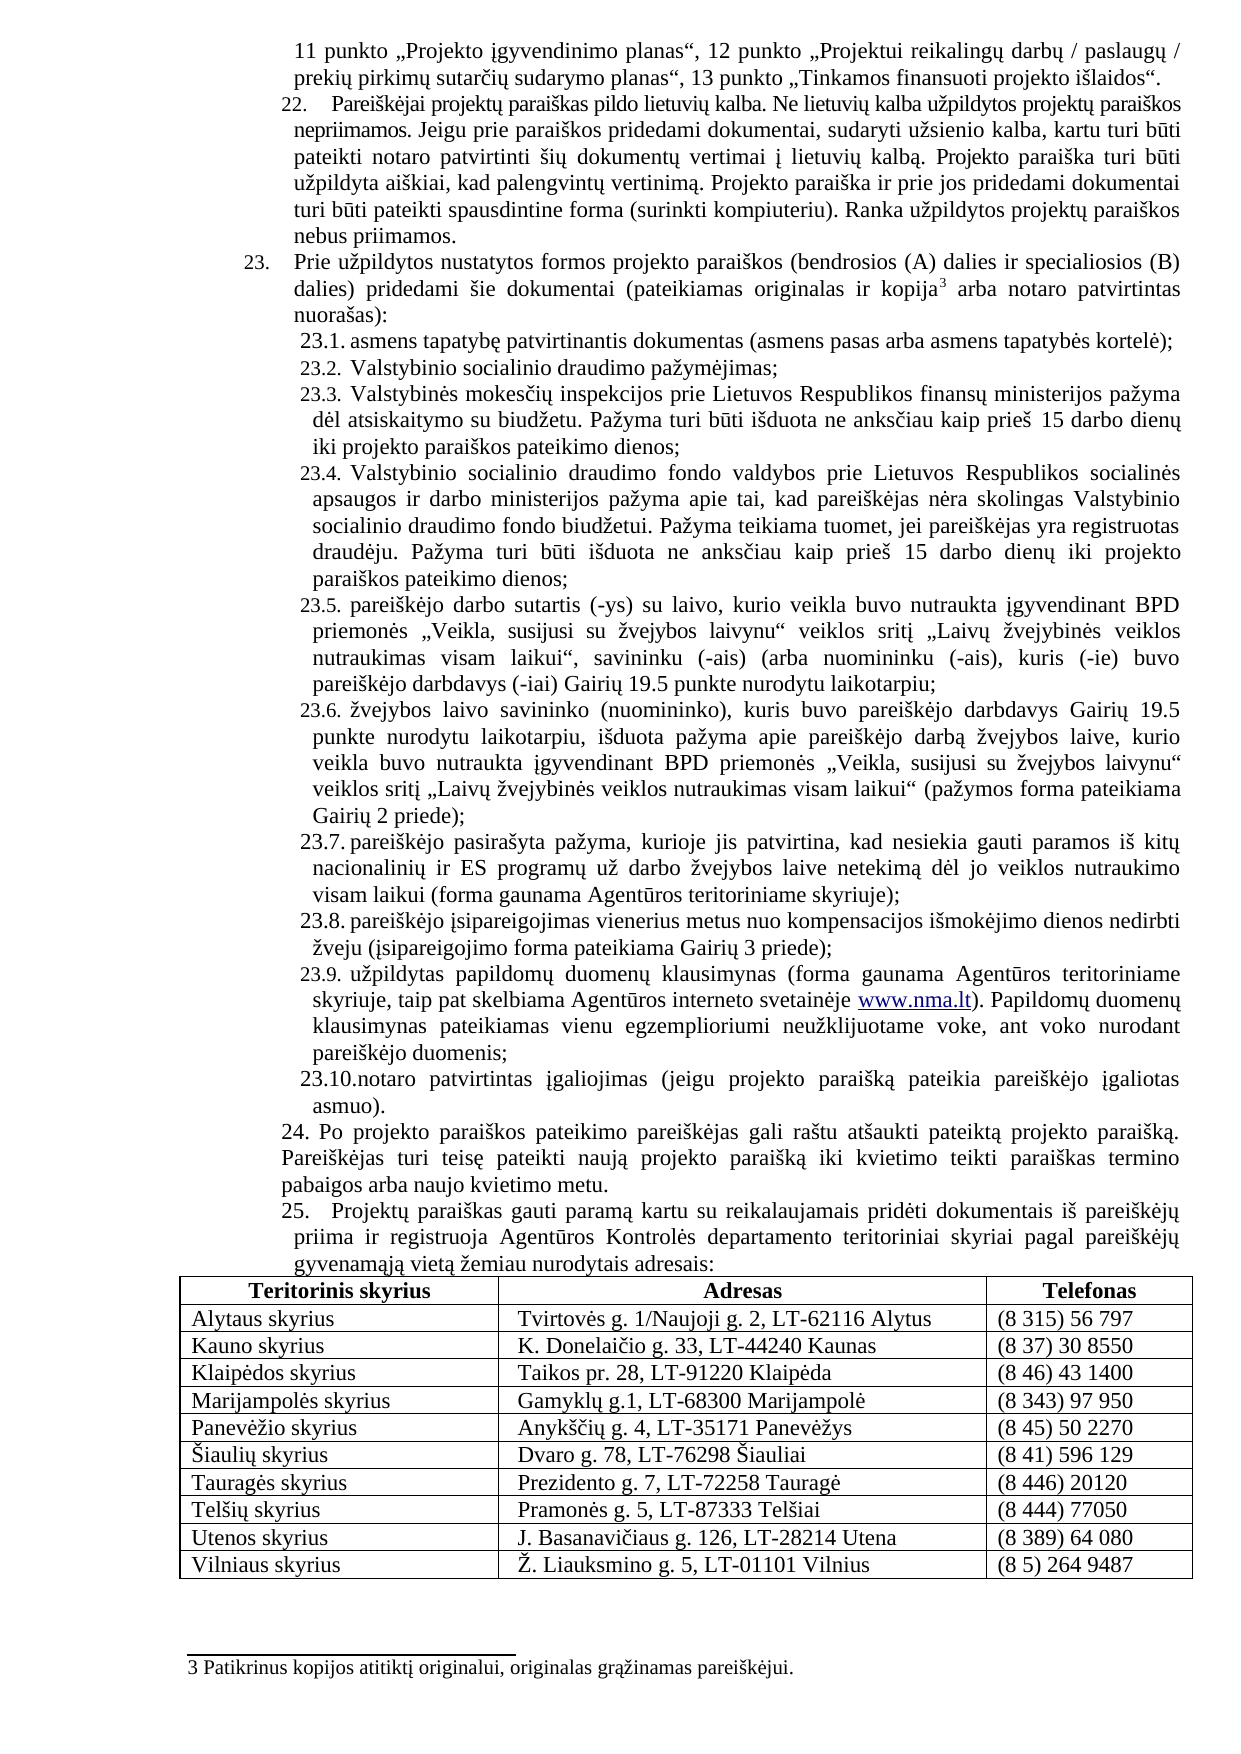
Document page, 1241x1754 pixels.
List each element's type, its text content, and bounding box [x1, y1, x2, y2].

list Valstybinio socialinio draudimo fondo valdybos prie Lietuvos Respublikos socialinės apsaugos ir darbo ministerijos pažyma apie tai, kad pareiškėjas nėra skolingas Valstybinio socialinio draudimo fondo biudžetui. Pažyma teikiama tuomet, jei pareiškėjas yra registruotas draudėju. Pažyma turi būti išduota ne anksčiau kaip prieš 15 darbo dienų iki projekto paraiškos pateikimo dienos; [262, 459, 1181, 591]
list pareiškėjo darbo sutartis (-ys) su laivo, kurio veikla buvo nutraukta įgyvendinant BPD priemonės „Veikla, susijusi su žvejybos laivynu“ veiklos sritį „Laivų žvejybinės veiklos nutraukimas visam laikui“, savininku (-ais) (arba nuomininku (-ais), kuris (-ie) buvo pareiškėjo darbdavys (-iai) Gairių 19.5 punkte nurodytu laikotarpiu; [262, 591, 1181, 696]
table_cell (8 444) 77050 [987, 1496, 1192, 1523]
table_cell (8 41) 596 129 [987, 1442, 1192, 1468]
list Prie užpildytos nustatytos formos projekto paraiškos (bendrosios (A) dalies ir specialiosios (B) dalies) pridedami šie dokumentai (pateikiamas originalas ir kopija arba notaro patvirtintas nuorašas): [244, 248, 1181, 327]
table_cell Utenos skyrius [181, 1524, 498, 1550]
list Patikrinus kopijos atitiktį originalui, originalas grąžinamas pareiškėjui. [187, 1655, 1181, 1679]
table_cell Telšių skyrius [181, 1496, 498, 1523]
table_cell (8 46) 43 1400 [987, 1359, 1192, 1386]
table_header Teritorinis skyrius [181, 1277, 498, 1303]
list pareiškėjo pasirašyta pažyma, kurioje jis patvirtina, kad nesiekia gauti paramos iš kitų nacionalinių ir ES programų už darbo žvejybos laive netekimą dėl jo veiklos nutraukimo visam laikui (forma gaunama Agentūros teritoriniame skyriuje); [262, 828, 1181, 907]
table_cell Dvaro g. 78, LT-76298 Šiauliai [499, 1442, 986, 1468]
table_cell Taikos pr. 28, LT-91220 Klaipėda [499, 1359, 986, 1386]
table_cell Vilniaus skyrius [181, 1551, 498, 1577]
list Projektų paraiškas gauti paramą kartu su reikalaujamais pridėti dokumentais iš pareiškėjų priima ir registruoja Agentūros Kontrolės departamento teritoriniai skyriai pagal pareiškėjų gyvenamąją vietą žemiau nurodytais adresais: [244, 1197, 1181, 1276]
list asmens tapatybę patvirtinantis dokumentas (asmens pasas arba asmens tapatybės kortelė); [262, 327, 1181, 354]
table_cell (8 446) 20120 [987, 1469, 1192, 1495]
table_cell Ž. Liauksmino g. 5, LT-01101 Vilnius [499, 1551, 986, 1577]
table_cell (8 389) 64 080 [987, 1524, 1192, 1550]
list užpildytas papildomų duomenų klausimynas (forma gaunama Agentūros teritoriniame skyriuje, taip pat skelbiama Agentūros interneto svetainėje www.nma.lt). Papildomų duomenų klausimynas pateikiamas vienu egzemplioriumi neužklijuotame voke, ant voko nurodant pareiškėjo duomenis; [262, 960, 1181, 1065]
table_cell Anykščių g. 4, LT-35171 Panevėžys [499, 1414, 986, 1441]
table_cell Tauragės skyrius [181, 1469, 498, 1495]
table_header Adresas [499, 1277, 986, 1303]
table_cell Gamyklų g.1, LT-68300 Marijampolė [499, 1387, 986, 1413]
table_cell Panevėžio skyrius [181, 1414, 498, 1441]
list Valstybinio socialinio draudimo pažymėjimas; [262, 354, 1181, 380]
list Pareiškėjai projektų paraiškas pildo lietuvių kalba. Ne lietuvių kalba užpildytos projektų paraiškos nepriimamos. Jeigu prie paraiškos pridedami dokumentai, sudaryti užsienio kalba, kartu turi būti pateikti notaro patvirtinti šių dokumentų vertimai į lietuvių kalbą. Projekto paraiška turi būti užpildyta aiškiai, kad palengvintų vertinimą. Projekto paraiška ir prie jos pridedami dokumentai turi būti pateikti spausdintine forma (surinkti kompiuteriu). Ranka užpildytos projektų paraiškos nebus priimamos. [244, 90, 1181, 248]
table_cell Prezidento g. 7, LT-72258 Tauragė [499, 1469, 986, 1495]
table_cell Tvirtovės g. 1/Naujoji g. 2, LT-62116 Alytus [499, 1305, 986, 1331]
table_cell (8 37) 30 8550 [987, 1332, 1192, 1358]
table_cell Marijampolės skyrius [181, 1387, 498, 1413]
table_cell Šiaulių skyrius [181, 1442, 498, 1468]
list Po projekto paraiškos pateikimo pareiškėjas gali raštu atšaukti pateiktą projekto paraišką. Pareiškėjas turi teisę pateikti naują projekto paraišką iki kvietimo teikti paraiškas termino pabaigos arba naujo kvietimo metu. [244, 1118, 1181, 1197]
table_header Telefonas [987, 1277, 1192, 1303]
list pareiškėjo įsipareigojimas vienerius metus nuo kompensacijos išmokėjimo dienos nedirbti žveju (įsipareigojimo forma pateikiama Gairių 3 priede); [262, 907, 1181, 960]
table_cell K. Donelaičio g. 33, LT-44240 Kaunas [499, 1332, 986, 1358]
list 11 punkto „Projekto įgyvendinimo planas“, 12 punkto „Projektui reikalingų darbų / paslaugų / prekių pirkimų sutarčių sudarymo planas“, 13 punkto „Tinkamos finansuoti projekto išlaidos“. [244, 37, 1181, 90]
list žvejybos laivo savininko (nuomininko), kuris buvo pareiškėjo darbdavys Gairių 19.5 punkte nurodytu laikotarpiu, išduota pažyma apie pareiškėjo darbą žvejybos laive, kurio veikla buvo nutraukta įgyvendinant BPD priemonės „Veikla, susijusi su žvejybos laivynu“ veiklos sritį „Laivų žvejybinės veiklos nutraukimas visam laikui“ (pažymos forma pateikiama Gairių 2 priede); [262, 696, 1181, 828]
list Valstybinės mokesčių inspekcijos prie Lietuvos Respublikos finansų ministerijos pažyma dėl atsiskaitymo su biudžetu. Pažyma turi būti išduota ne anksčiau kaip prieš 15 darbo dienų iki projekto paraiškos pateikimo dienos; [262, 380, 1181, 459]
table_cell Klaipėdos skyrius [181, 1359, 498, 1386]
table_cell Alytaus skyrius [181, 1305, 498, 1331]
table_cell (8 343) 97 950 [987, 1387, 1192, 1413]
table_cell (8 5) 264 9487 [987, 1551, 1192, 1577]
table_cell J. Basanavičiaus g. 126, LT-28214 Utena [499, 1524, 986, 1550]
table_cell (8 315) 56 797 [987, 1305, 1192, 1331]
table_cell Pramonės g. 5, LT-87333 Telšiai [499, 1496, 986, 1523]
list notaro patvirtintas įgaliojimas (jeigu projekto paraišką pateikia pareiškėjo įgaliotas asmuo). [262, 1065, 1181, 1118]
table_cell Kauno skyrius [181, 1332, 498, 1358]
table_cell (8 45) 50 2270 [987, 1414, 1192, 1441]
